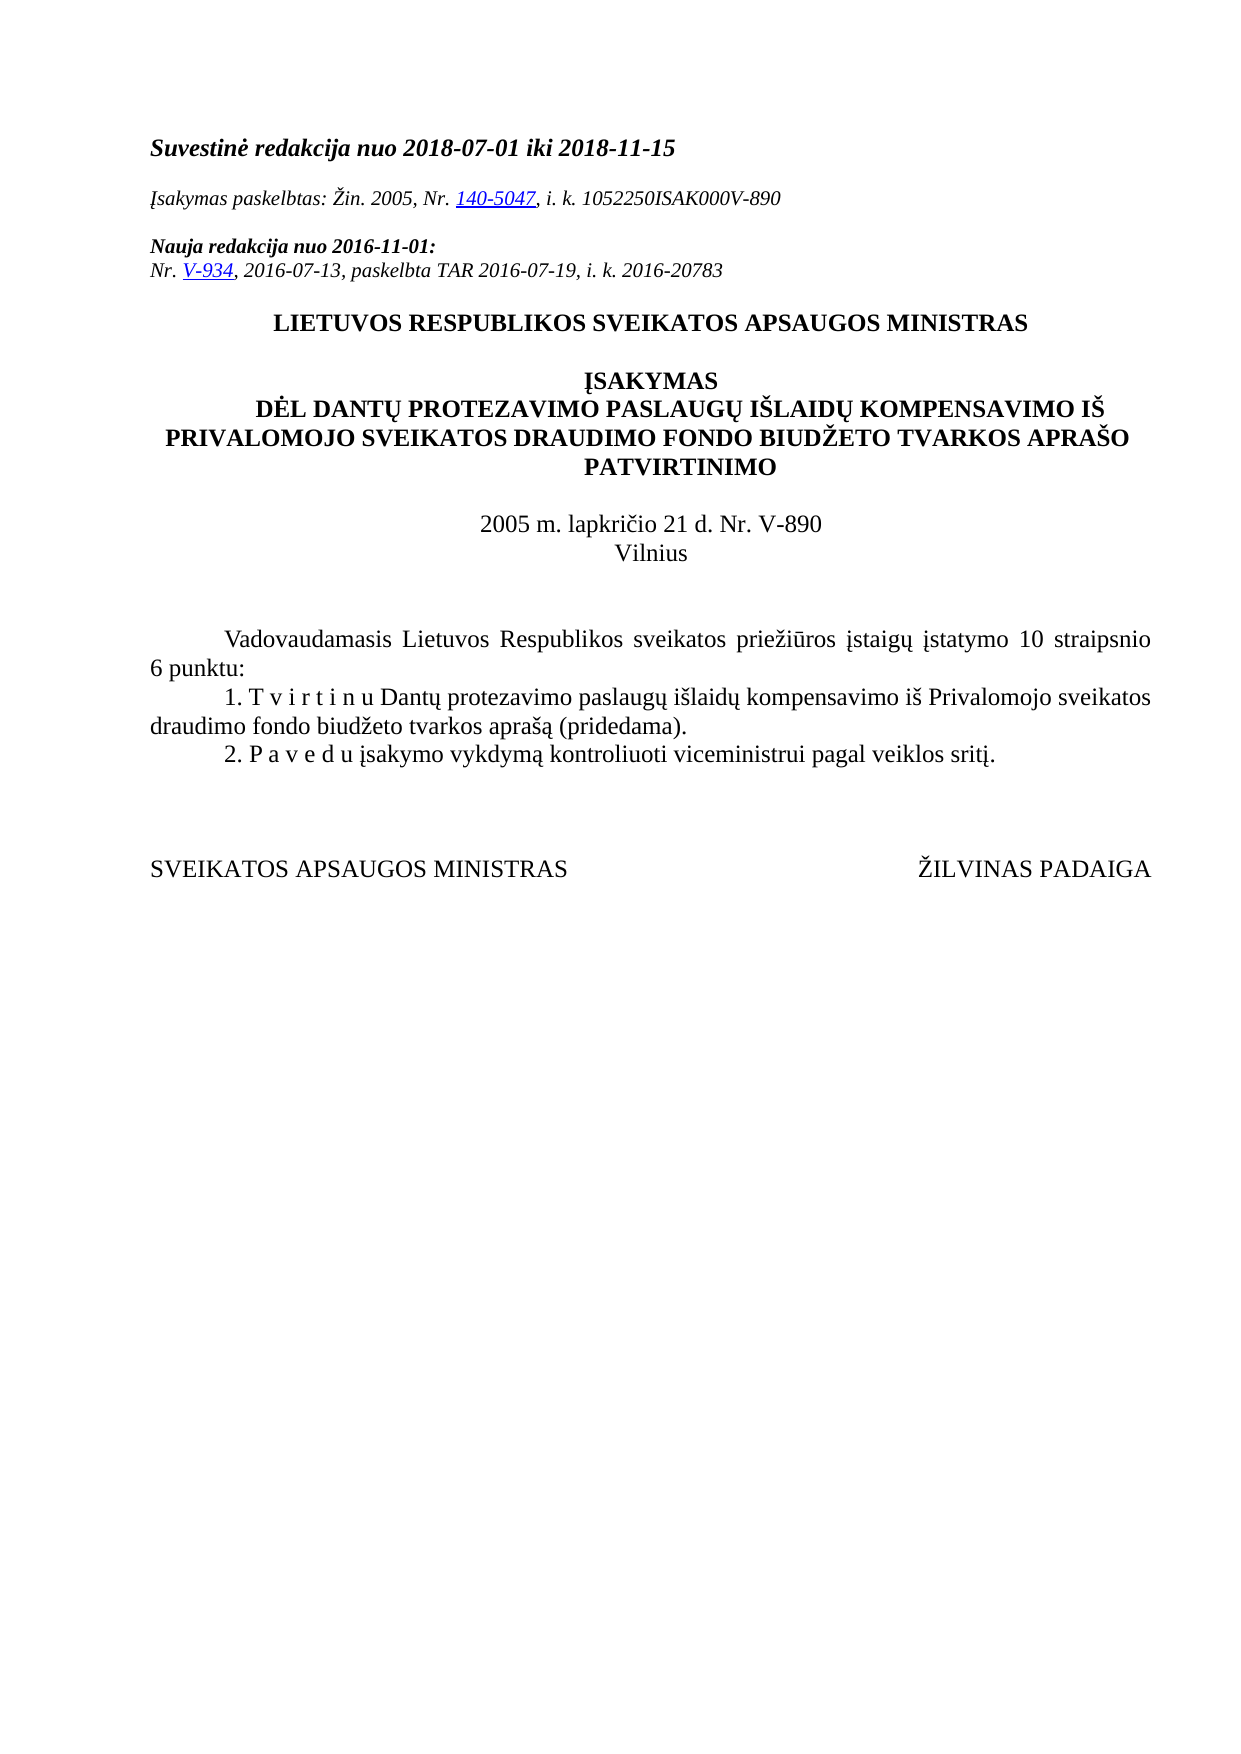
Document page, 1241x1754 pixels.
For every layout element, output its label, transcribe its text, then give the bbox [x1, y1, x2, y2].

text Įsakymas paskelbtas: Žin. 2005, Nr. 140-5047, i. k. 1052250ISAK000V-890 [150, 186, 1152, 210]
text Nr. V-934, 2016-07-13, paskelbta TAR 2016-07-19, i. k. 2016-20783 [150, 258, 1152, 282]
text Nauja redakcija nuo 2016-11-01: [150, 234, 1152, 258]
text LIETUVOS RESPUBLIKOS SVEIKATOS APSAUGOS MINISTRAS [150, 308, 1152, 337]
text Vadovaudamasis Lietuvos Respublikos sveikatos priežiūros įstaigų įstatymo 10 straipsnio 6 punktu: [150, 624, 1152, 682]
text ĮSAKYMAS [150, 366, 1152, 394]
text Dėl DANTŲ PROTEZAVIMO PASLAUGŲ IŠLAIDŲ KOMPENSAVIMO IŠ PRIVALOMOJO SVEIKATOS DRAUDIMO FONDO BIUDŽETO TVARKOS APRAŠO [150, 394, 1152, 452]
text PATVIRTINIMO [150, 452, 1152, 481]
text 1. T v i r t i n u Dantų protezavimo paslaugų išlaidų kompensavimo iš Privalomojo sveikatos draudimo fondo biudžeto tvarkos aprašą (pridedama). [150, 682, 1152, 739]
text SVEIKATOS APSAUGOS MINISTRAS ŽILVINAS PADAIGA [150, 854, 1152, 883]
text 2005 m. lapkričio 21 d. Nr. V-890 [150, 509, 1152, 538]
text 2. P a v e d u įsakymo vykdymą kontroliuoti viceministrui pagal veiklos sritį. [150, 739, 1152, 768]
text Suvestinė redakcija nuo 2018-07-01 iki 2018-11-15 [150, 133, 1152, 162]
text Vilnius [150, 538, 1152, 567]
